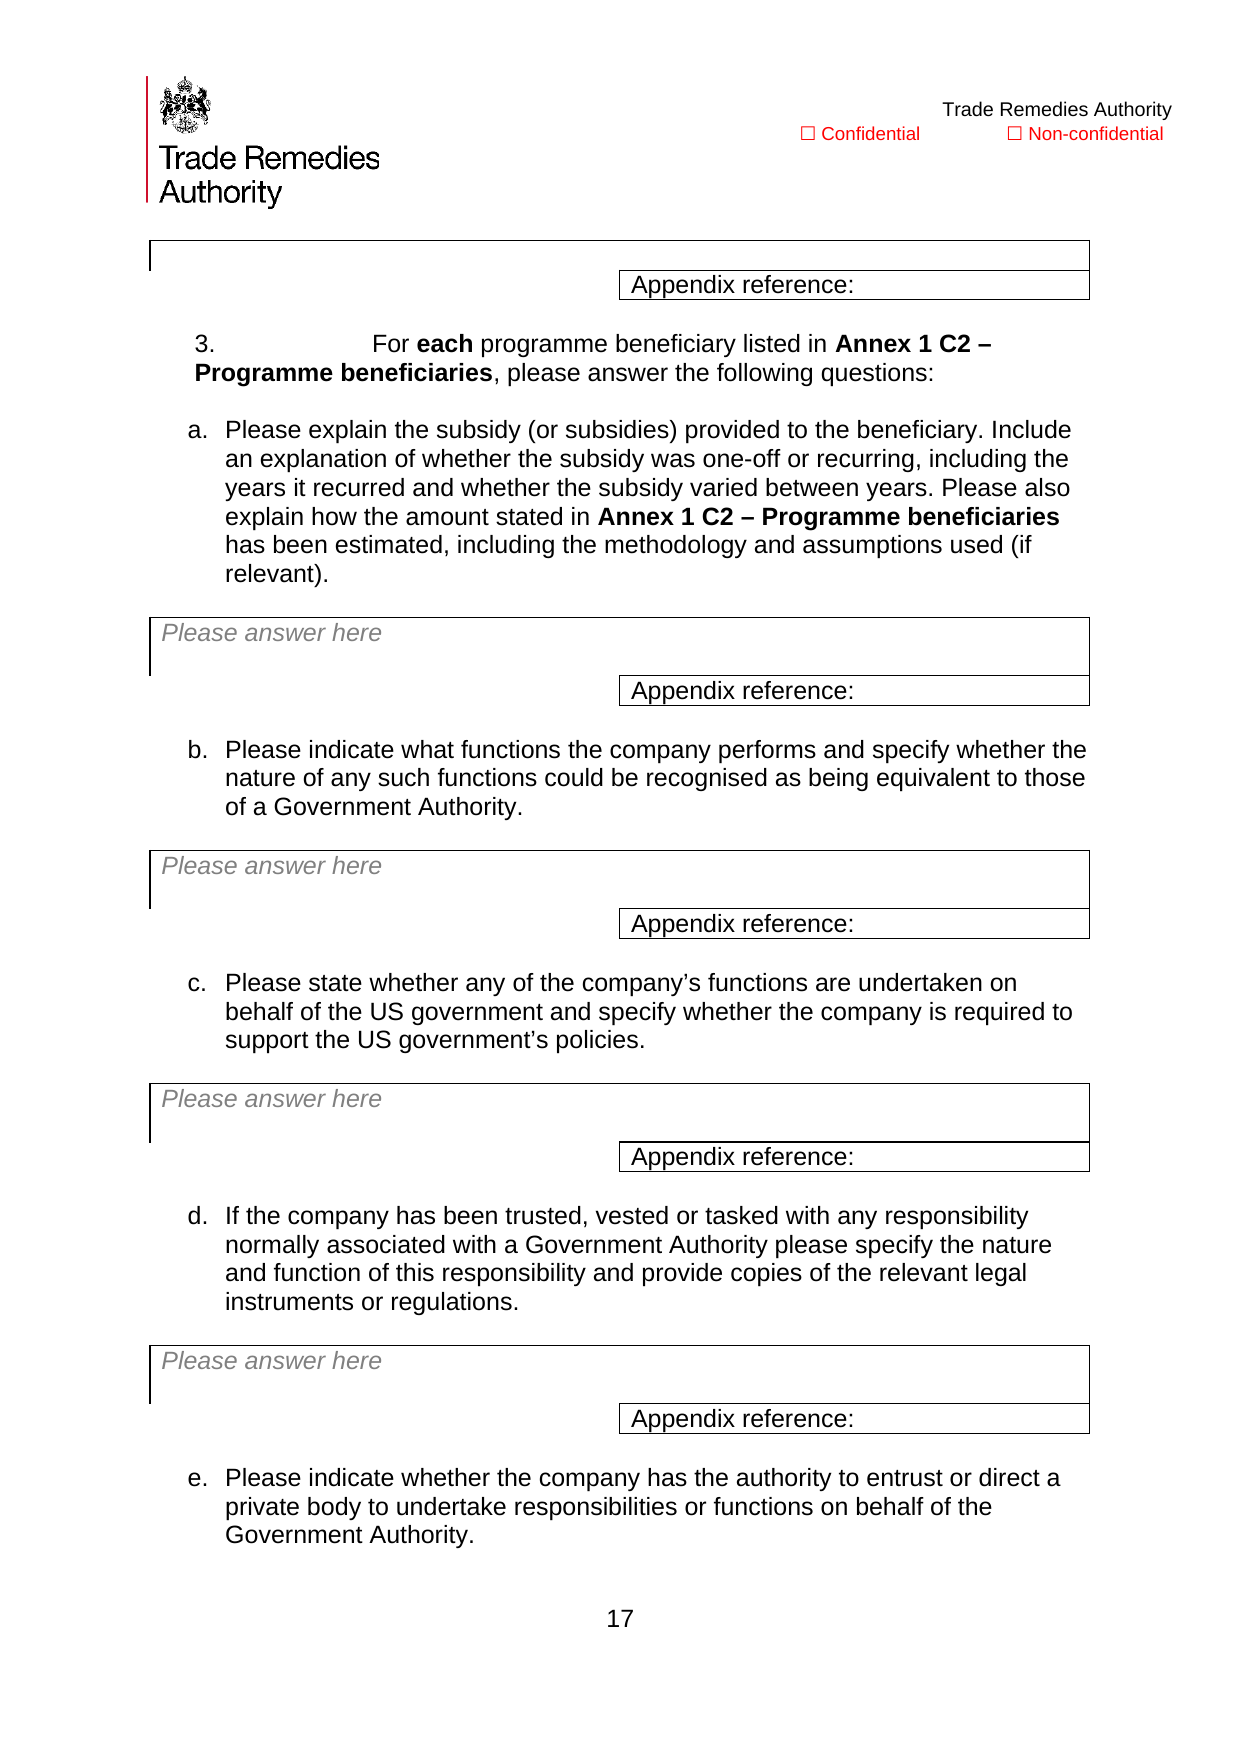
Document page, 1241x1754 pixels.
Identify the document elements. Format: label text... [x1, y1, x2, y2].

table_header Please answer here [151, 1346, 1089, 1403]
table_cell [150, 271, 619, 299]
list If the company has been trusted, vested or tasked with any responsibility normally associated with a Government Authority please specify the nature and function of this responsibility and provide copies of the relevant legal instruments or regulations. [187, 1201, 1090, 1316]
table_cell Appendix reference: [620, 271, 1089, 299]
table_cell [150, 676, 619, 705]
table_header Please answer here [151, 618, 1089, 675]
list Please indicate what functions the company performs and specify whether the nature of any such functions could be recognised as being equivalent to those of a Government Authority. [187, 735, 1090, 821]
table_cell [150, 1143, 619, 1171]
table_cell Appendix reference: [620, 909, 1089, 938]
list Please state whether any of the company’s functions are undertaken on behalf of the US government and specify whether the company is required to support the US government’s policies. [187, 968, 1090, 1054]
table_cell Appendix reference: [620, 676, 1089, 705]
table_cell [150, 909, 619, 938]
list Please indicate whether the company has the authority to entrust or direct a private body to undertake responsibilities or functions on behalf of the Government Authority. [187, 1463, 1090, 1549]
table_cell Appendix reference: [620, 1404, 1089, 1433]
list For each programme beneficiary listed in Annex 1 C2 – Programme beneficiaries, please answer the following questions: [194, 329, 1090, 387]
table_cell Appendix reference: [620, 1143, 1089, 1171]
list Please explain the subsidy (or subsidies) provided to the beneficiary. Include an explanation of whether the subsidy was one-off or recurring, including the years it recurred and whether the subsidy varied between years. Please also explain how the amount stated in Annex 1 C2 – Programme beneficiaries has been estimated, including the methodology and assumptions used (if relevant). [187, 415, 1090, 588]
table_header Please answer here [151, 1084, 1089, 1141]
table_header Please answer here [151, 851, 1089, 908]
table_cell [150, 1404, 619, 1433]
table_header [151, 241, 1089, 269]
